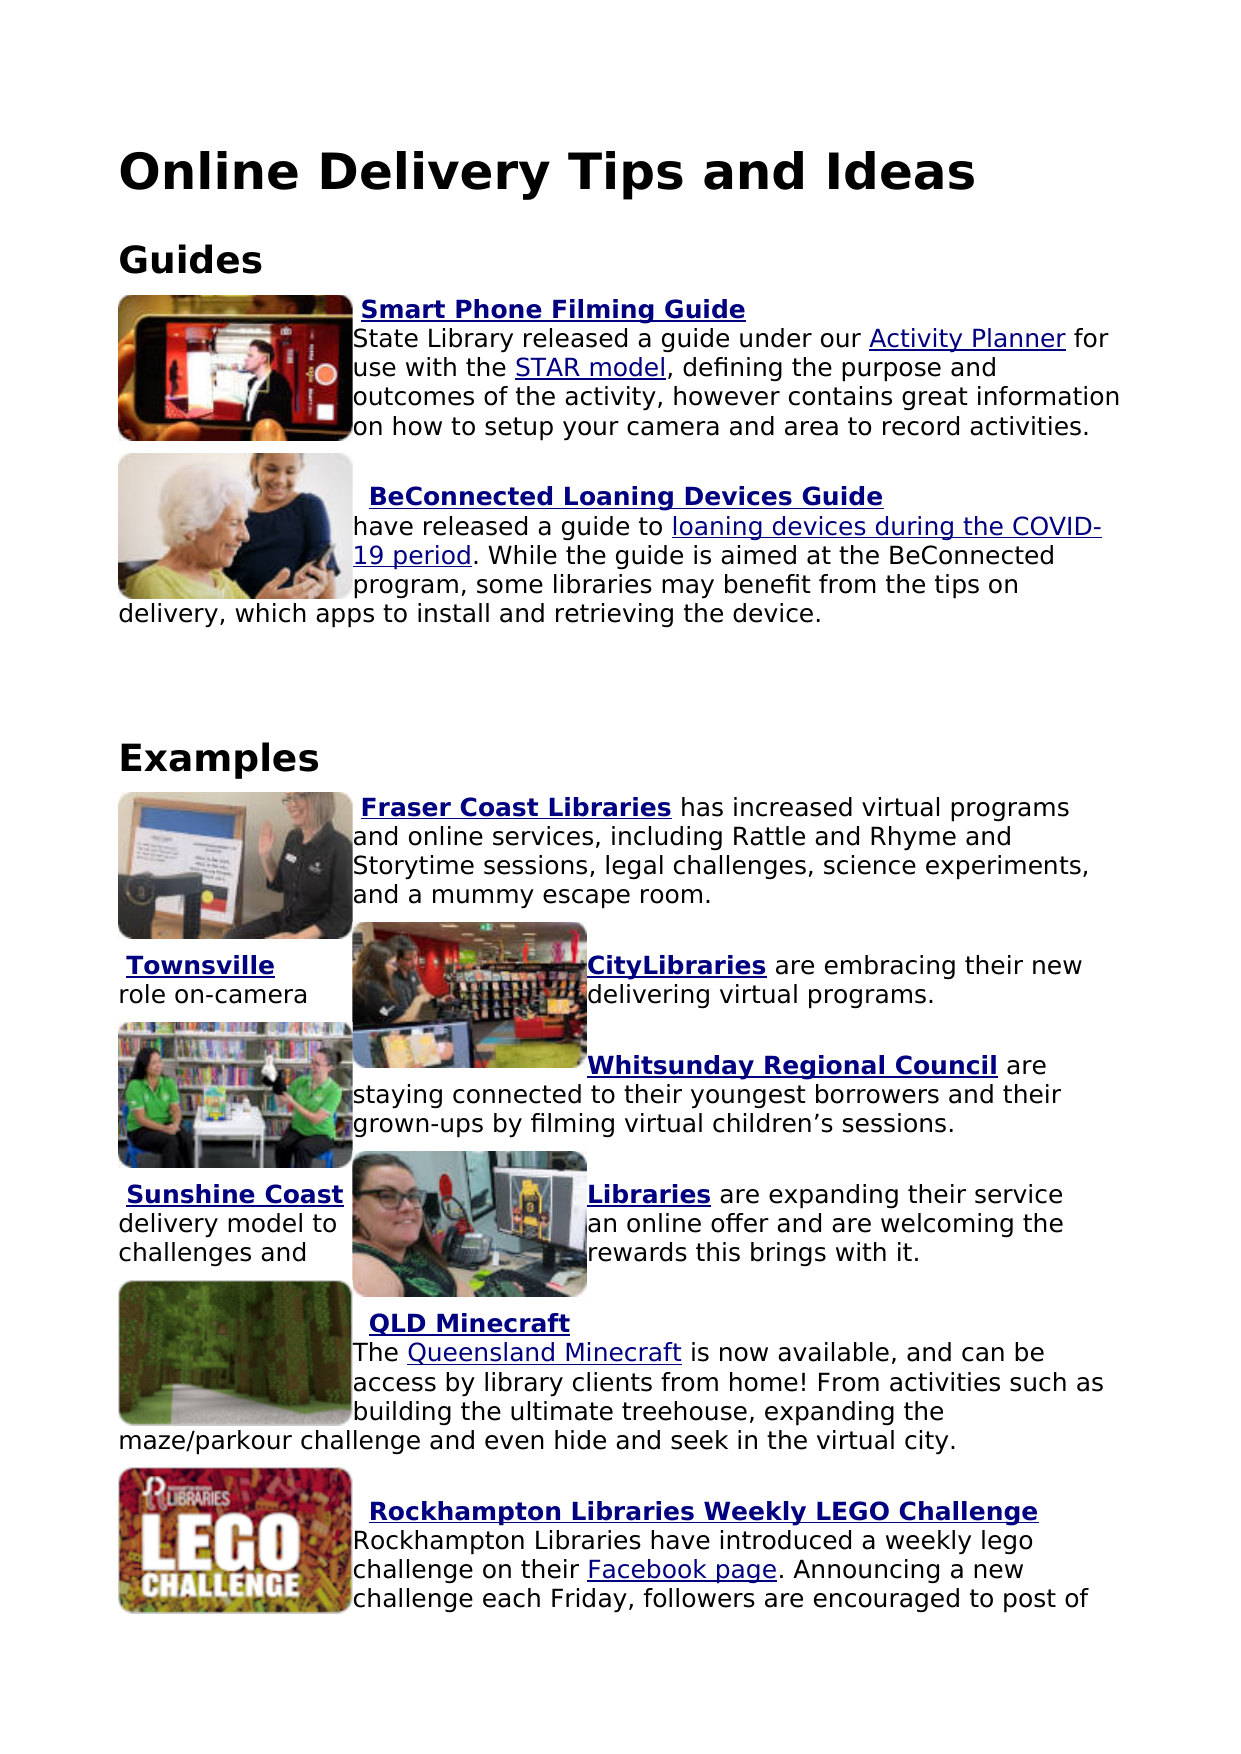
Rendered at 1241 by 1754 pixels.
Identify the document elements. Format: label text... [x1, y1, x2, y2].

subtitle Guides [118, 239, 1122, 282]
text Sunshine Coast Libraries are expanding their service delivery model to an online offer and are welcoming the challenges and rewards this brings with it. [118, 1168, 352, 1268]
picture [118, 453, 353, 599]
text Smart Phone Filming Guide State Library released a guide under our Activity Planner for use with the STAR model, defining the purpose and outcomes of the activity, however contains great information on how to setup your camera and area to record activities. [353, 295, 1122, 441]
text Sunshine Coast Libraries are expanding their service delivery model to an online offer and are welcoming the challenges and rewards this brings with it. [587, 1151, 1122, 1268]
subtitle Online Delivery Tips and Ideas [118, 143, 1122, 201]
text Townsville CityLibraries are embracing their new role on-camera delivering virtual programs. [118, 939, 352, 1009]
text Rockhampton Libraries Weekly LEGO Challenge Rockhampton Libraries have introduced a weekly lego challenge on their Facebook page. Announcing a new challenge each Friday, followers are encouraged to post of [353, 1468, 1122, 1614]
text QLD Minecraft The Queensland Minecraft is now available, and can be access by library clients from home! From activities such as building the ultimate treehouse, expanding the maze/parkour challenge and even hide and seek in the virtual city. [118, 1280, 1122, 1455]
text Townsville CityLibraries are embracing their new role on-camera delivering virtual programs. [587, 922, 1122, 1009]
subtitle Examples [118, 737, 1122, 780]
text Fraser Coast Libraries has increased virtual programs and online services, including Rattle and Rhyme and Storytime sessions, legal challenges, science experiments, and a mummy escape room. [353, 793, 1122, 909]
text BeConnected Loaning Devices Guide have released a guide to loaning devices during the COVID-19 period. While the guide is aimed at the BeConnected program, some libraries may benefit from the tips on delivery, which apps to install and retrieving the device. [118, 453, 1122, 628]
text Whitsunday Regional Council are staying connected to their youngest borrowers and their grown-ups by filming virtual children’s sessions. [353, 1022, 1122, 1139]
picture [118, 792, 587, 1426]
picture [118, 1467, 353, 1614]
picture [118, 295, 353, 441]
